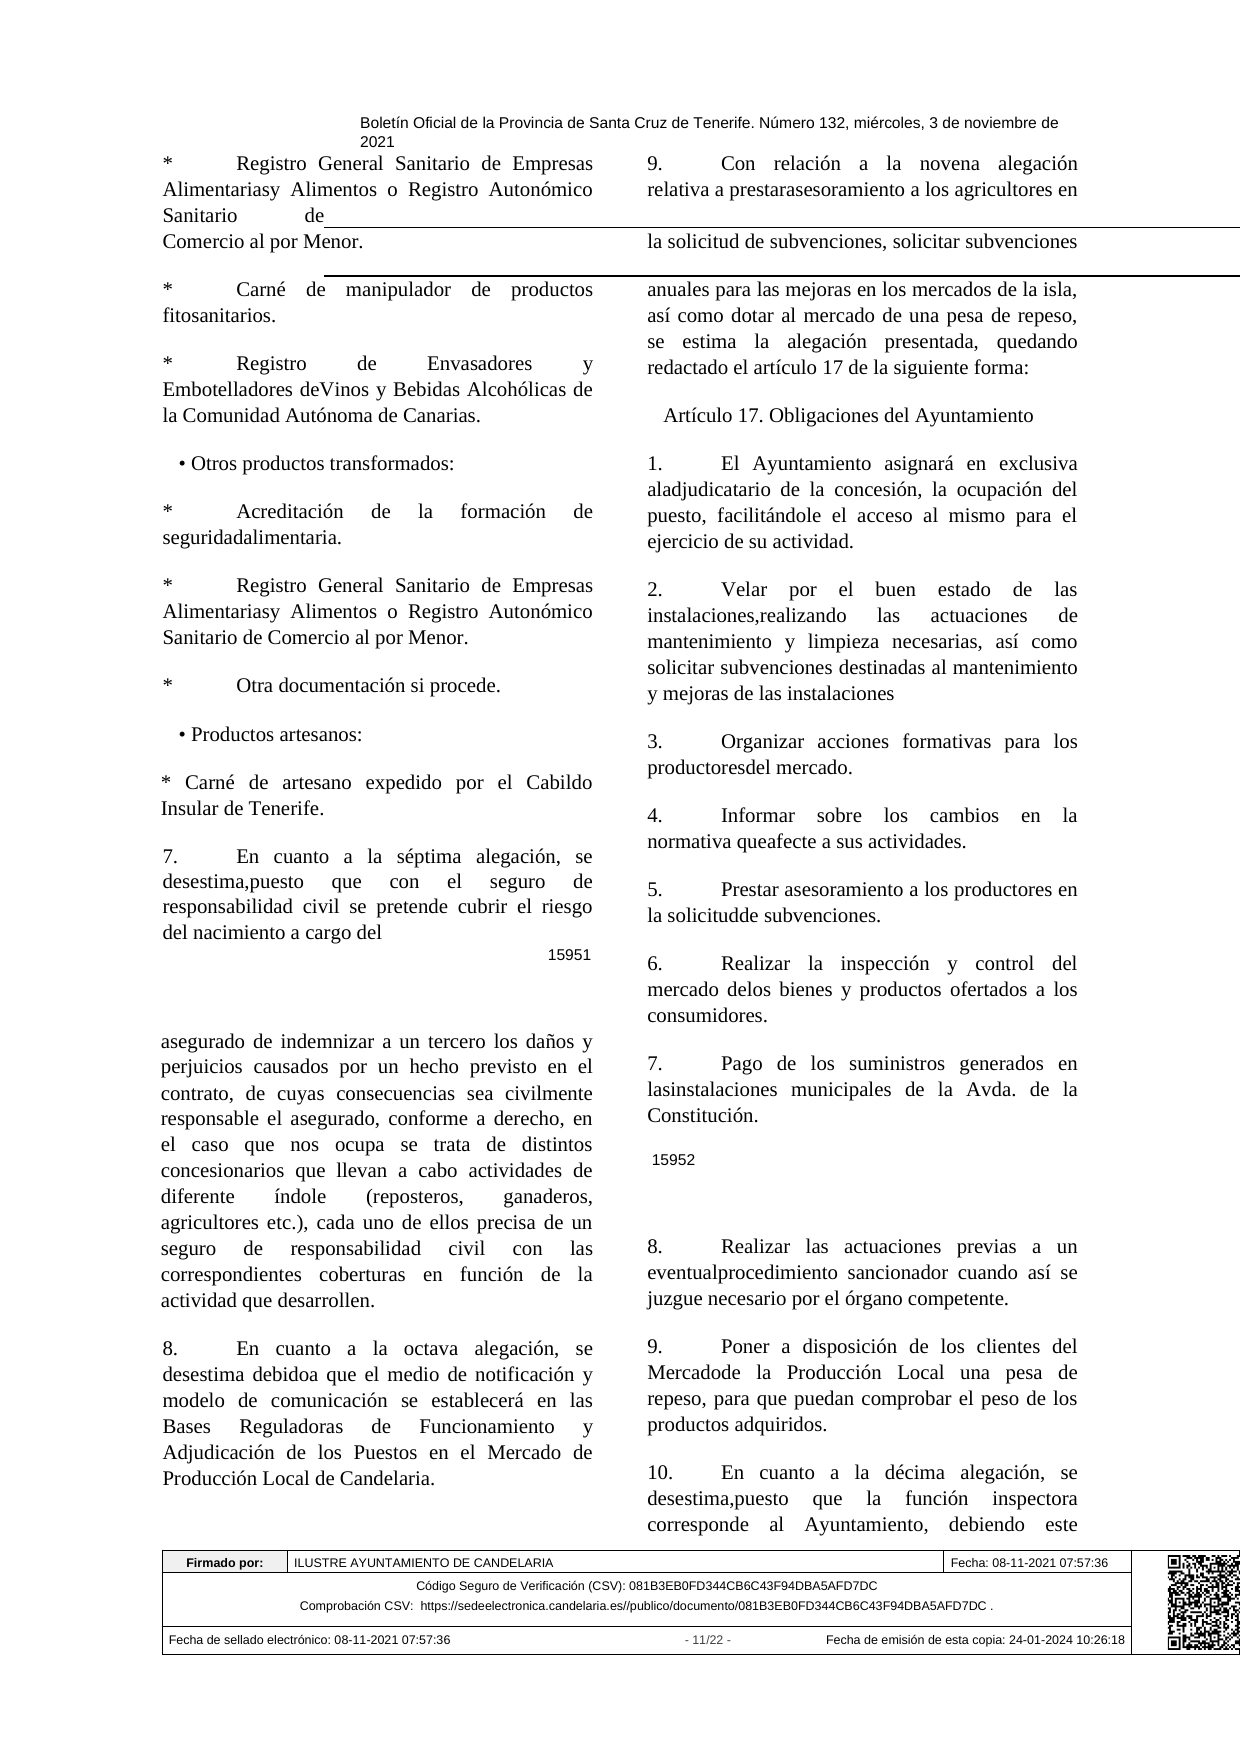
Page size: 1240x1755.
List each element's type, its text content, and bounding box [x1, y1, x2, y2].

list Prestar asesoramiento a los productores en la solicitudde subvenciones. [647, 877, 1078, 927]
list Poner a disposición de los clientes del Mercadode la Producción Local una pesa de repeso, para que puedan comprobar el peso de los productos adquiridos. [647, 1334, 1078, 1436]
list Velar por el buen estado de las instalaciones,realizando las actuaciones de mantenimiento y limpieza necesarias, así como solicitar subvenciones destinadas al mantenimiento y mejoras de las instalaciones [647, 577, 1078, 705]
list Pago de los suministros generados en lasinstalaciones municipales de la Avda. de la Constitución. [647, 1051, 1078, 1127]
list Otra documentación si procede. [162, 673, 593, 697]
list Con relación a la novena alegación relativa a prestarasesoramiento a los agricultores en [647, 151, 1078, 227]
list En cuanto a la séptima alegación, se desestima,puesto que con el seguro de responsabilidad civil se pretende cubrir el riesgo del nacimiento a cargo del [162, 844, 593, 944]
list Organizar acciones formativas para los productoresdel mercado. [647, 729, 1078, 779]
list Registro de Envasadores y Embotelladores deVinos y Bebidas Alcohólicas de la Comunidad Autónoma de Canarias. [162, 351, 593, 427]
list Carné de manipulador de productos fitosanitarios. [162, 277, 593, 327]
list Informar sobre los cambios en la normativa queafecte a sus actividades. [647, 803, 1078, 853]
list Registro General Sanitario de Empresas Alimentariasy Alimentos o Registro Autonómico Sanitario de Comercio al por Menor. [162, 573, 593, 649]
text 15952 [647, 1151, 1078, 1169]
text asegurado de indemnizar a un tercero los daños y perjuicios causados por un hecho previsto en el contrato, de cuyas consecuencias sea civilmente responsable el asegurado, conforme a derecho, en el caso que nos ocupa se trata de distintos concesionarios que llevan a cabo actividades de diferente índole (reposteros, ganaderos, agricultores etc.), cada uno de ellos precisa de un seguro de responsabilidad civil con las correspondientes coberturas en función de la actividad que desarrollen. [161, 1028, 593, 1312]
list El Ayuntamiento asignará en exclusiva aladjudicatario de la concesión, la ocupación del puesto, facilitándole el acceso al mismo para el ejercicio de su actividad. [647, 451, 1078, 553]
text 15951 [162, 945, 591, 963]
list Realizar las actuaciones previas a un eventualprocedimiento sancionador cuando así se juzgue necesario por el órgano competente. [647, 1234, 1078, 1310]
text * Carné de artesano expedido por el Cabildo Insular de Tenerife. [161, 769, 593, 819]
list En cuanto a la décima alegación, se desestima,puesto que la función inspectora corresponde al Ayuntamiento, debiendo este [647, 1460, 1078, 1536]
text • Productos artesanos: [178, 721, 593, 746]
list anuales para las mejoras en los mercados de la isla, así como dotar al mercado de una pesa de repeso, se estima la alegación presentada, quedando redactado el artículo 17 de la siguiente forma: [647, 277, 1078, 379]
list Acreditación de la formación de seguridadalimentaria. [162, 499, 593, 549]
list En cuanto a la octava alegación, se desestima debidoa que el medio de notificación y modelo de comunicación se establecerá en las Bases Reguladoras de Funcionamiento y Adjudicación de los Puestos en el Mercado de Producción Local de Candelaria. [162, 1336, 593, 1490]
list Registro General Sanitario de Empresas Alimentariasy Alimentos o Registro Autonómico Sanitario de Comercio al por Menor. [162, 151, 593, 253]
text • Otros productos transformados: [178, 451, 593, 475]
list Realizar la inspección y control del mercado delos bienes y productos ofertados a los consumidores. [647, 951, 1078, 1027]
text Artículo 17. Obligaciones del Ayuntamiento [663, 403, 1078, 427]
list la solicitud de subvenciones, solicitar subvenciones [647, 228, 1078, 275]
